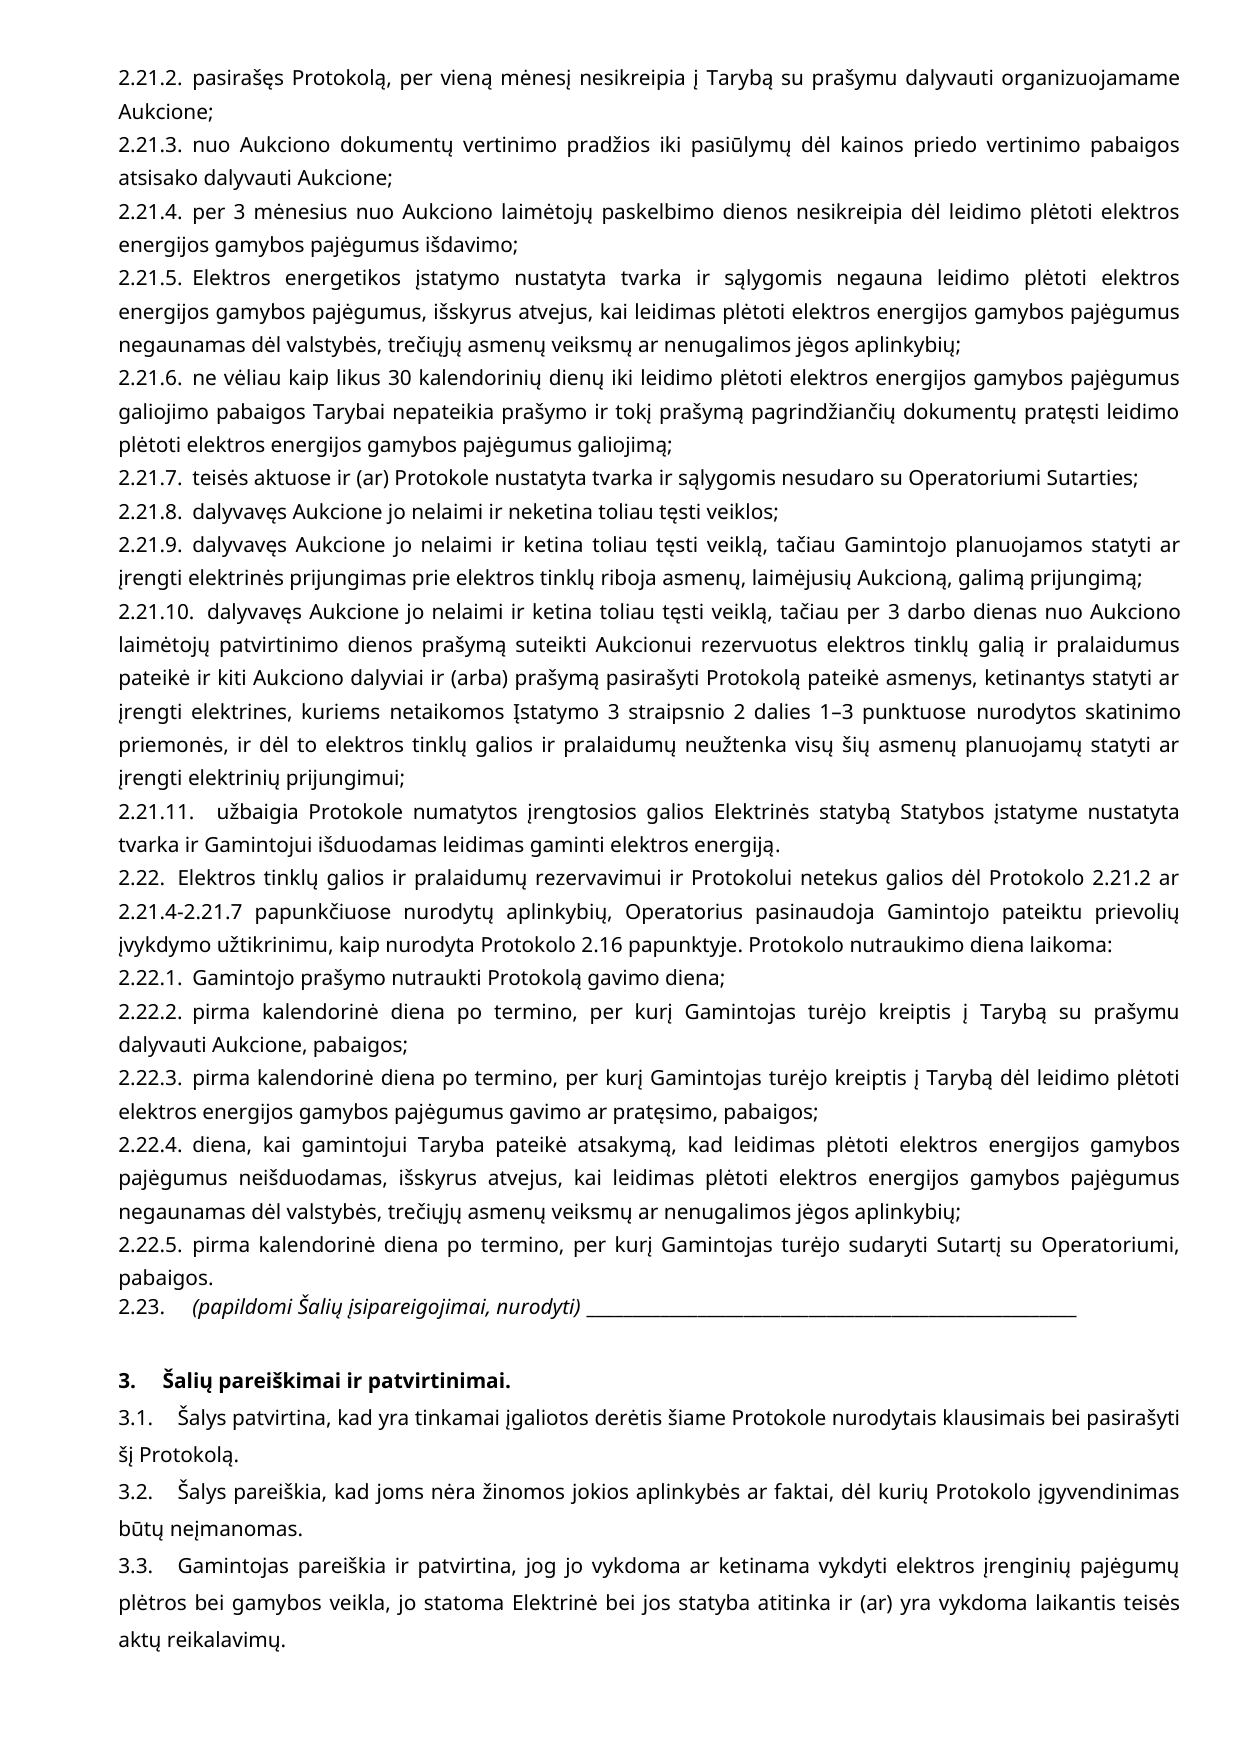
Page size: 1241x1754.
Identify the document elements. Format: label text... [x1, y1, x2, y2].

text 2.21.5. Elektros energetikos įstatymo nustatyta tvarka ir sąlygomis negauna leidimo plėtoti elektros energijos gamybos pajėgumus, išskyrus atvejus, kai leidimas plėtoti elektros energijos gamybos pajėgumus negaunamas dėl valstybės, trečiųjų asmenų veiksmų ar nenugalimos jėgos aplinkybių; [118, 259, 1181, 359]
text 2.22.3. pirma kalendorinė diena po termino, per kurį Gamintojas turėjo kreiptis į Tarybą dėl leidimo plėtoti elektros energijos gamybos pajėgumus gavimo ar pratęsimo, pabaigos; [118, 1059, 1181, 1126]
text 2.22. Elektros tinklų galios ir pralaidumų rezervavimui ir Protokolui netekus galios dėl Protokolo 2.21.2 ar 2.21.4-2.21.7 papunkčiuose nurodytų aplinkybių, Operatorius pasinaudoja Gamintojo pateiktu prievolių įvykdymo užtikrinimu, kaip nurodyta Protokolo 2.16 papunktyje. Protokolo nutraukimo diena laikoma: [118, 859, 1181, 959]
text 2.22.1. Gamintojo prašymo nutraukti Protokolą gavimo diena; [118, 959, 1181, 992]
text 2.21.8. dalyvavęs Aukcione jo nelaimi ir neketina toliau tęsti veiklos; [118, 492, 1181, 526]
text 2.21.6. ne vėliau kaip likus 30 kalendorinių dienų iki leidimo plėtoti elektros energijos gamybos pajėgumus galiojimo pabaigos Tarybai nepateikia prašymo ir tokį prašymą pagrindžiančių dokumentų pratęsti leidimo plėtoti elektros energijos gamybos pajėgumus galiojimą; [118, 359, 1181, 459]
text 2.21.2. pasirašęs Protokolą, per vieną mėnesį nesikreipia į Tarybą su prašymu dalyvauti organizuojamame Aukcione; [118, 59, 1181, 126]
text 3.3. Gamintojas pareiškia ir patvirtina, jog jo vykdoma ar ketinama vykdyti elektros įrenginių pajėgumų plėtros bei gamybos veikla, jo statoma Elektrinė bei jos statyba atitinka ir (ar) yra vykdoma laikantis teisės aktų reikalavimų. [118, 1551, 1181, 1653]
text 2.21.10. dalyvavęs Aukcione jo nelaimi ir ketina toliau tęsti veiklą, tačiau per 3 darbo dienas nuo Aukciono laimėtojų patvirtinimo dienos prašymą suteikti Aukcionui rezervuotus elektros tinklų galią ir pralaidumus pateikė ir kiti Aukciono dalyviai ir (arba) prašymą pasirašyti Protokolą pateikė asmenys, ketinantys statyti ar įrengti elektrines, kuriems netaikomos Įstatymo 3 straipsnio 2 dalies 1–3 punktuose nurodytos skatinimo priemonės, ir dėl to elektros tinklų galios ir pralaidumų neužtenka visų šių asmenų planuojamų statyti ar įrengti elektrinių prijungimui; [118, 592, 1181, 792]
text 2.21.7. teisės aktuose ir (ar) Protokole nustatyta tvarka ir sąlygomis nesudaro su Operatoriumi Sutarties; [118, 459, 1181, 492]
text 2.23. (papildomi Šalių įsipareigojimai, nurodyti) _____________________________________________________ [118, 1292, 1181, 1321]
text 2.22.4. diena, kai gamintojui Taryba pateikė atsakymą, kad leidimas plėtoti elektros energijos gamybos pajėgumus neišduodamas, išskyrus atvejus, kai leidimas plėtoti elektros energijos gamybos pajėgumus negaunamas dėl valstybės, trečiųjų asmenų veiksmų ar nenugalimos jėgos aplinkybių; [118, 1126, 1181, 1226]
text 2.21.9. dalyvavęs Aukcione jo nelaimi ir ketina toliau tęsti veiklą, tačiau Gamintojo planuojamos statyti ar įrengti elektrinės prijungimas prie elektros tinklų riboja asmenų, laimėjusių Aukcioną, galimą prijungimą; [118, 526, 1181, 592]
text 2.21.3. nuo Aukciono dokumentų vertinimo pradžios iki pasiūlymų dėl kainos priedo vertinimo pabaigos atsisako dalyvauti Aukcione; [118, 126, 1181, 192]
text 2.21.11. užbaigia Protokole numatytos įrengtosios galios Elektrinės statybą Statybos įstatyme nustatyta tvarka ir Gamintojui išduodamas leidimas gaminti elektros energiją. [118, 792, 1181, 859]
text 2.21.4. per 3 mėnesius nuo Aukciono laimėtojų paskelbimo dienos nesikreipia dėl leidimo plėtoti elektros energijos gamybos pajėgumus išdavimo; [118, 192, 1181, 259]
text 3. Šalių pareiškimai ir patvirtinimai. [118, 1367, 1181, 1395]
text 3.1. Šalys patvirtina, kad yra tinkamai įgaliotos derėtis šiame Protokole nurodytais klausimais bei pasirašyti šį Protokolą. [118, 1403, 1181, 1469]
text 3.2. Šalys pareiškia, kad joms nėra žinomos jokios aplinkybės ar faktai, dėl kurių Protokolo įgyvendinimas būtų neįmanomas. [118, 1477, 1181, 1542]
text 2.22.5. pirma kalendorinė diena po termino, per kurį Gamintojas turėjo sudaryti Sutartį su Operatoriumi, pabaigos. [118, 1226, 1181, 1292]
text 2.22.2. pirma kalendorinė diena po termino, per kurį Gamintojas turėjo kreiptis į Tarybą su prašymu dalyvauti Aukcione, pabaigos; [118, 992, 1181, 1059]
